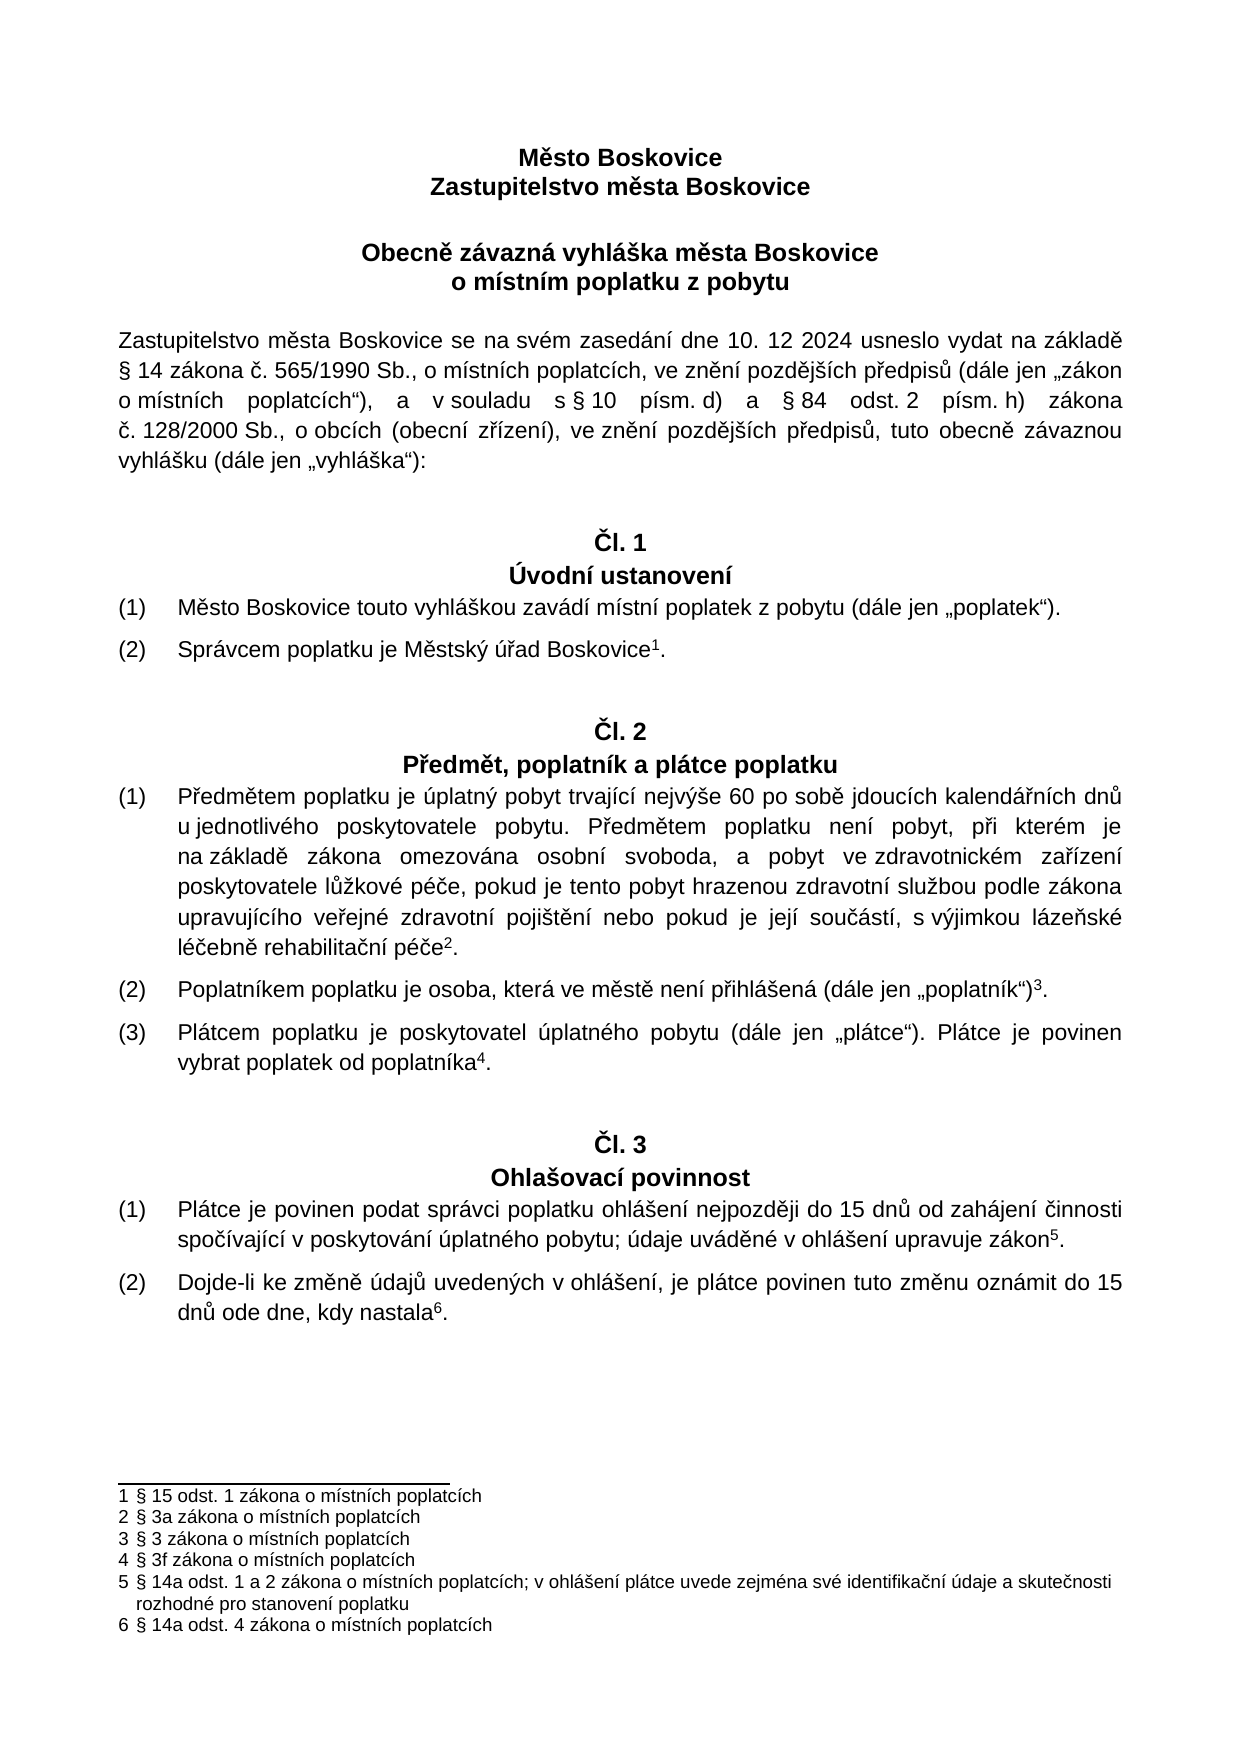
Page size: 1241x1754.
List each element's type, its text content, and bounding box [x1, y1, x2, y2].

list Správcem poplatku je Městský úřad Boskovice. [118, 636, 1122, 663]
list § 14a odst. 1 a 2 zákona o místních poplatcích; v ohlášení plátce uvede zejména své identifikační údaje a skutečnosti rozhodné pro stanovení poplatku [118, 1571, 1122, 1614]
subtitle Obecně závazná vyhláška města Boskovice o místním poplatku z pobytu [118, 238, 1122, 295]
subtitle Čl. 2 Předmět, poplatník a plátce poplatku [118, 717, 1122, 778]
text Zastupitelstvo města Boskovice se na svém zasedání dne 10. 12 2024 usneslo vydat na základě § 14 zákona č. 565/1990 Sb., o místních poplatcích, ve znění pozdějších předpisů (dále jen „zákon o místních poplatcích“), a v souladu s § 10 písm. d) a § 84 odst. 2 písm. h) zákona č. 128/2000 Sb., o obcích (obecní zřízení), ve znění pozdějších předpisů, tuto obecně závaznou vyhlášku (dále jen „vyhláška“): [118, 327, 1122, 474]
list Předmětem poplatku je úplatný pobyt trvající nejvýše 60 po sobě jdoucích kalendářních dnů u jednotlivého poskytovatele pobytu. Předmětem poplatku není pobyt, při kterém je na základě zákona omezována osobní svoboda, a pobyt ve zdravotnickém zařízení poskytovatele lůžkové péče, pokud je tento pobyt hrazenou zdravotní službou podle zákona upravujícího veřejné zdravotní pojištění nebo pokud je její součástí, s výjimkou lázeňské léčebně rehabilitační péče. [118, 783, 1122, 960]
list Plátce je povinen podat správci poplatku ohlášení nejpozději do 15 dnů od zahájení činnosti spočívající v poskytování úplatného pobytu; údaje uváděné v ohlášení upravuje zákon. [118, 1196, 1122, 1252]
subtitle Čl. 3 Ohlašovací povinnost [118, 1129, 1122, 1191]
list § 15 odst. 1 zákona o místních poplatcích [118, 1484, 1122, 1506]
list Město Boskovice touto vyhláškou zavádí místní poplatek z pobytu (dále jen „poplatek“). [118, 594, 1122, 620]
list § 3f zákona o místních poplatcích [118, 1549, 1122, 1571]
list Poplatníkem poplatku je osoba, která ve městě není přihlášená (dále jen „poplatník“). [118, 976, 1122, 1003]
text Město Boskovice Zastupitelstvo města Boskovice [118, 143, 1122, 201]
list Dojde-li ke změně údajů uvedených v ohlášení, je plátce povinen tuto změnu oznámit do 15 dnů ode dne, kdy nastala. [118, 1268, 1122, 1325]
list § 14a odst. 4 zákona o místních poplatcích [118, 1614, 1122, 1635]
list § 3a zákona o místních poplatcích [118, 1506, 1122, 1528]
list Plátcem poplatku je poskytovatel úplatného pobytu (dále jen „plátce“). Plátce je povinen vybrat poplatek od poplatníka. [118, 1019, 1122, 1076]
list § 3 zákona o místních poplatcích [118, 1528, 1122, 1549]
subtitle Čl. 1 Úvodní ustanovení [118, 528, 1122, 589]
